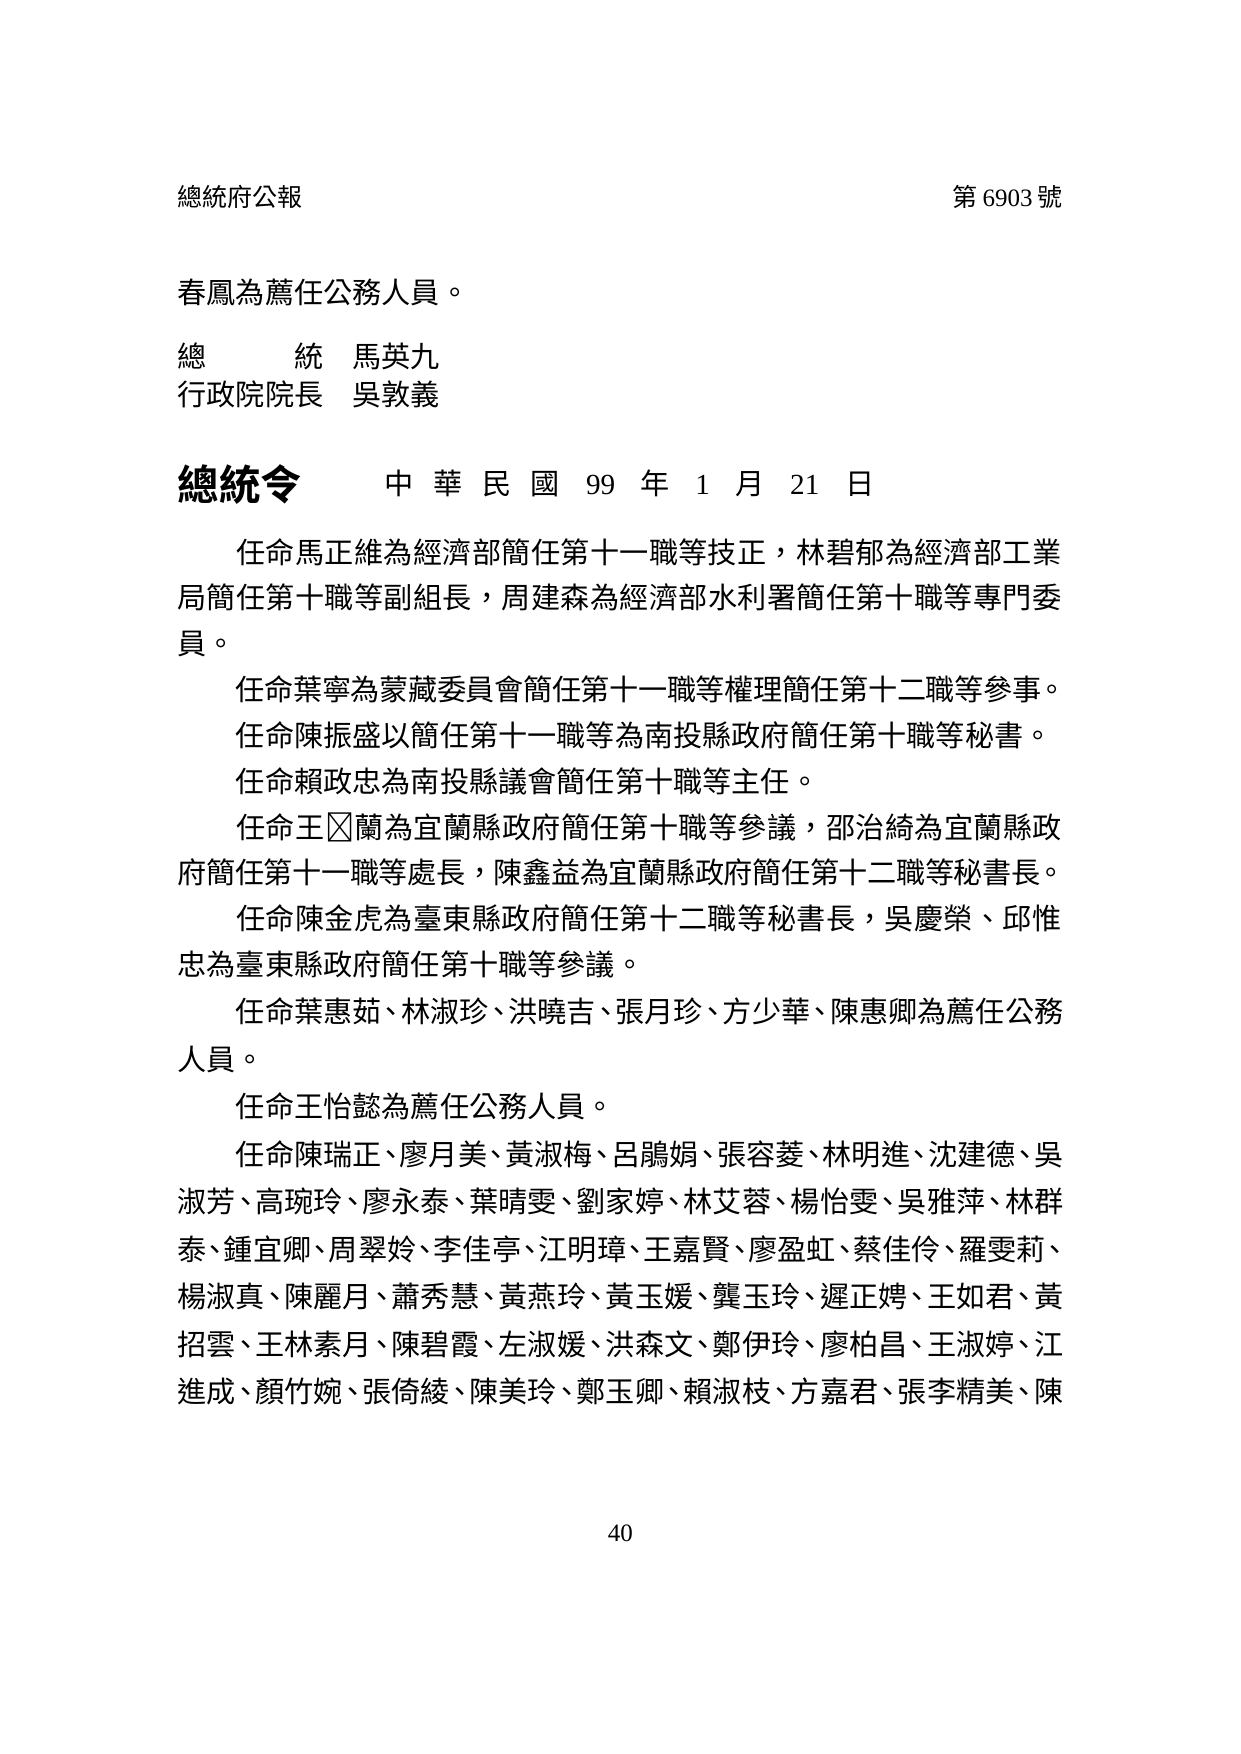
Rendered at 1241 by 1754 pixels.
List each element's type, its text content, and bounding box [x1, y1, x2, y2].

table_header 中華民國99年1月21日 [381, 438, 877, 526]
text 任命陳金虎為臺東縣政府簡任第十二職等秘書長，吳慶榮、邱惟忠為臺東縣政府簡任第十職等參議。 [177, 893, 1063, 985]
text 任命陳振盛以簡任第十一職等為南投縣政府簡任第十職等秘書。 [177, 710, 1063, 756]
text 任命王怡懿為薦任公務人員。 [177, 1080, 1063, 1127]
text 任命王蘭為宜蘭縣政府簡任第十職等參議，邵治綺為宜蘭縣政府簡任第十一職等處長，陳鑫益為宜蘭縣政府簡任第十二職等秘書長。 [177, 801, 1063, 893]
table_header 總統令 [174, 438, 381, 526]
text 任命葉寧為蒙藏委員會簡任第十一職等權理簡任第十二職等參事。 [177, 664, 1063, 710]
text 任命賴政忠為南投縣議會簡任第十職等主任。 [177, 756, 1063, 801]
text 任命馬正維為經濟部簡任第十一職等技正，林碧郁為經濟部工業局簡任第十職等副組長，周建森為經濟部水利署簡任第十職等專門委員。 [177, 526, 1063, 664]
text 春鳳為薦任公務人員。 [177, 266, 1063, 313]
text 任命陳瑞正、廖月美、黃淑梅、呂鵑娟、張容菱、林明進、沈建德、吳淑芳、高琬玲、廖永泰、葉晴雯、劉家婷、林艾蓉、楊怡雯、吳雅萍、林群泰、鍾宜卿、周翠姈、李佳亭、江明璋、王嘉賢、廖盈虹、蔡佳伶、羅雯莉、楊淑真、陳麗月、蕭秀慧、黃燕玲、黃玉媛、龔玉玲、遲正娉、王如君、黃招雲、王林素月、陳碧霞、左淑媛、洪森文、鄭伊玲、廖柏昌、王淑婷、江進成、顏竹婉、張倚綾、陳美玲、鄭玉卿、賴淑枝、方嘉君、張李精美、陳曉娟為薦任公務人員。 [177, 1127, 1063, 1412]
text 行政院院長 吳敦義 [177, 375, 1063, 413]
text 總 統 馬英九 [177, 338, 1063, 375]
text 任命葉惠茹、林淑珍、洪曉吉、張月珍、方少華、陳惠卿為薦任公務人員。 [177, 985, 1063, 1080]
